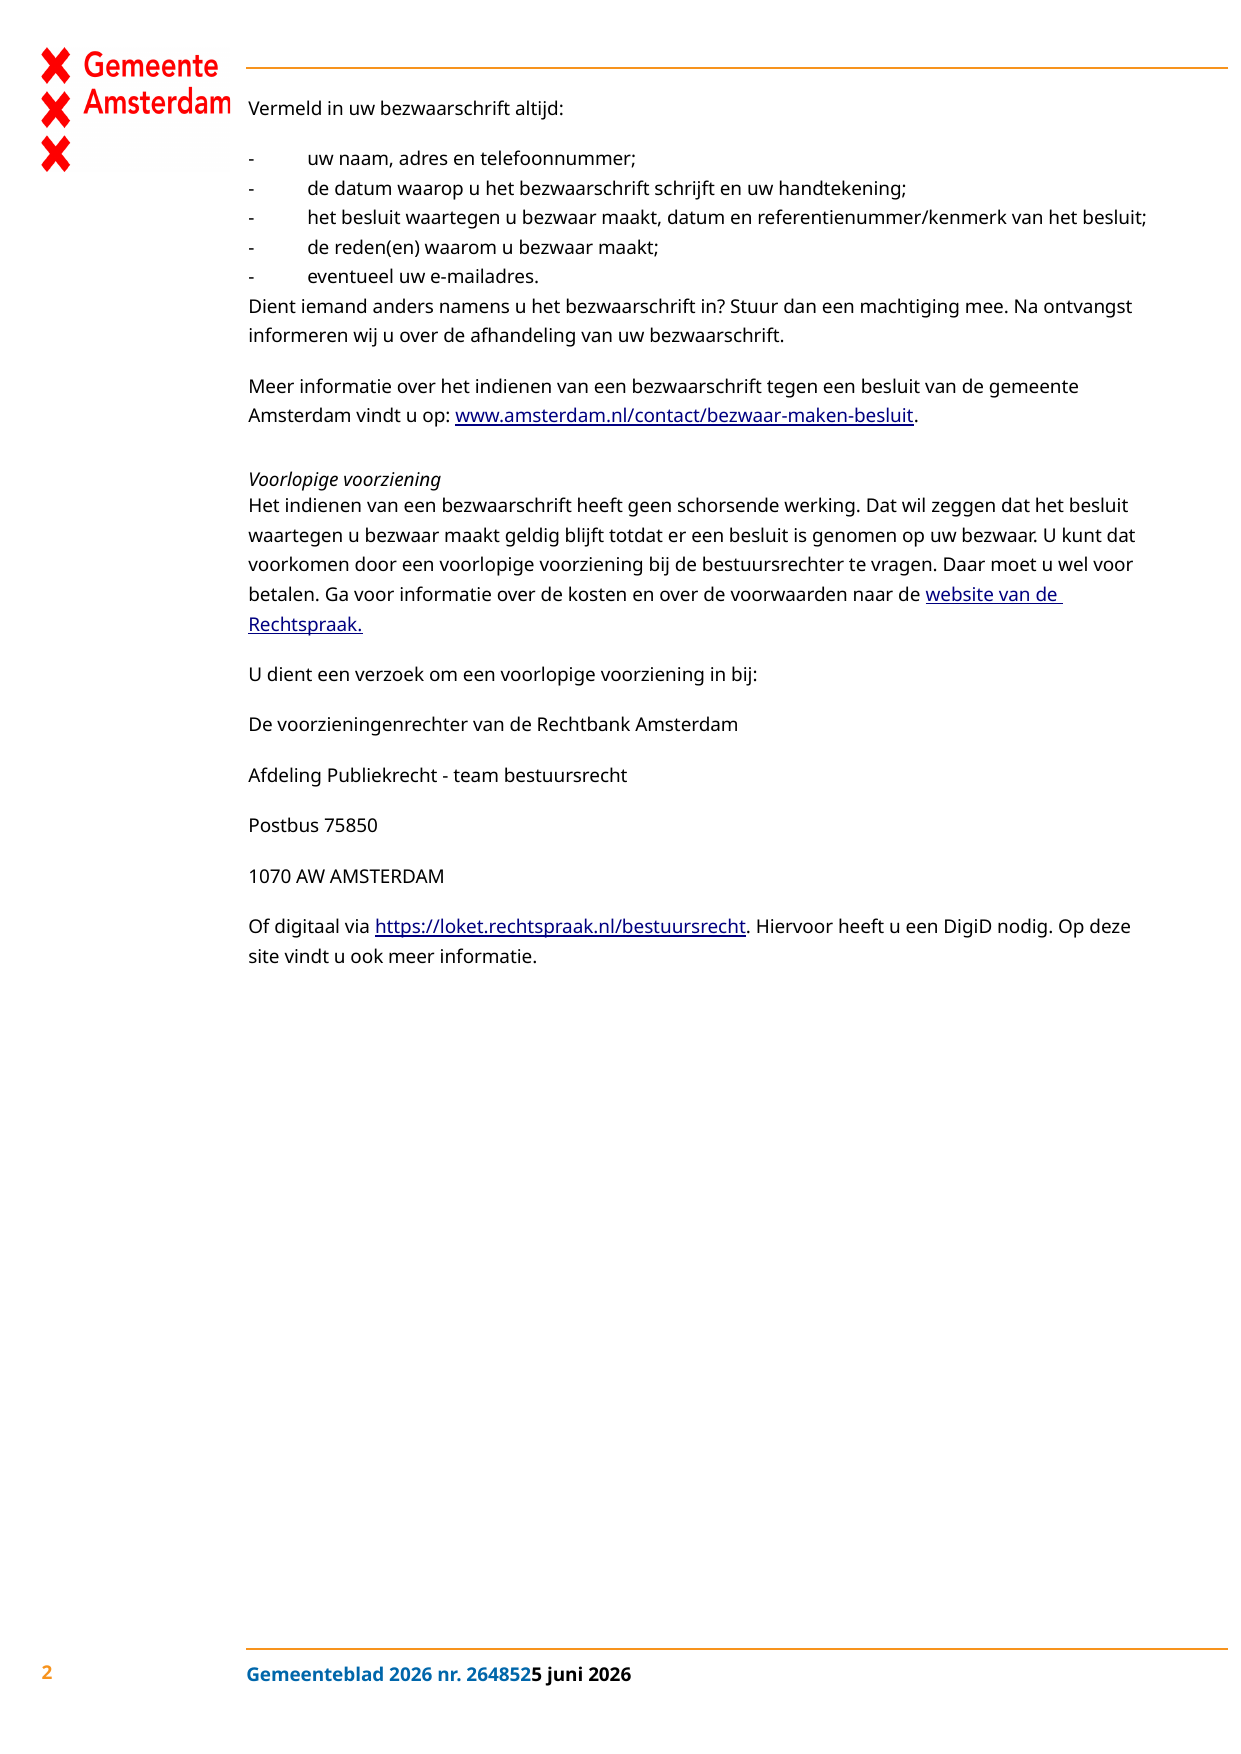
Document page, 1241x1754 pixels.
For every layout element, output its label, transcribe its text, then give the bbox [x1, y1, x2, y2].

text Postbus 75850 [248, 812, 1152, 838]
list het besluit waartegen u bezwaar maakt, datum en referentienummer/kenmerk van het besluit; [248, 204, 1152, 230]
text Afdeling Publiekrecht - team bestuursrecht [248, 762, 1152, 788]
text De voorzieningenrechter van de Rechtbank Amsterdam [248, 712, 1152, 737]
text Het indienen van een bezwaarschrift heeft geen schorsende werking. Dat wil zeggen dat het besluit waartegen u bezwaar maakt geldig blijft totdat er een besluit is genomen op uw bezwaar. U kunt dat voorkomen door een voorlopige voorziening bij de bestuursrechter te vragen. Daar moet u wel voor betalen. Ga voor informatie over de kosten en over de voorwaarden naar de website van de Rechtspraak. [248, 492, 1152, 636]
text 1070 AW AMSTERDAM [248, 863, 1152, 888]
text Meer informatie over het indienen van een bezwaarschrift tegen een besluit van de gemeente Amsterdam vindt u op: www.amsterdam.nl/contact/bezwaar-maken-besluit. [248, 373, 1152, 428]
list de reden(en) waarom u bezwaar maakt; [248, 234, 1152, 260]
text Of digitaal via https://loket.rechtspraak.nl/bestuursrecht. Hiervoor heeft u een DigiD nodig. Op deze site vindt u ook meer informatie. [248, 913, 1152, 968]
list uw naam, adres en telefoonnummer; [248, 145, 1152, 171]
list de datum waarop u het bezwaarschrift schrijft en uw handtekening; [248, 175, 1152, 201]
text U dient een verzoek om een voorlopige voorziening in bij: [248, 661, 1152, 687]
list eventueel uw e-mailadres. [248, 263, 1152, 289]
text Dient iemand anders namens u het bezwaarschrift in? Stuur dan een machtiging mee. Na ontvangst informeren wij u over de afhandeling van uw bezwaarschrift. [248, 293, 1152, 348]
picture [41, 47, 231, 172]
text Voorlopige voorziening [248, 467, 1152, 492]
text Vermeld in uw bezwaarschrift altijd: [248, 95, 1152, 121]
